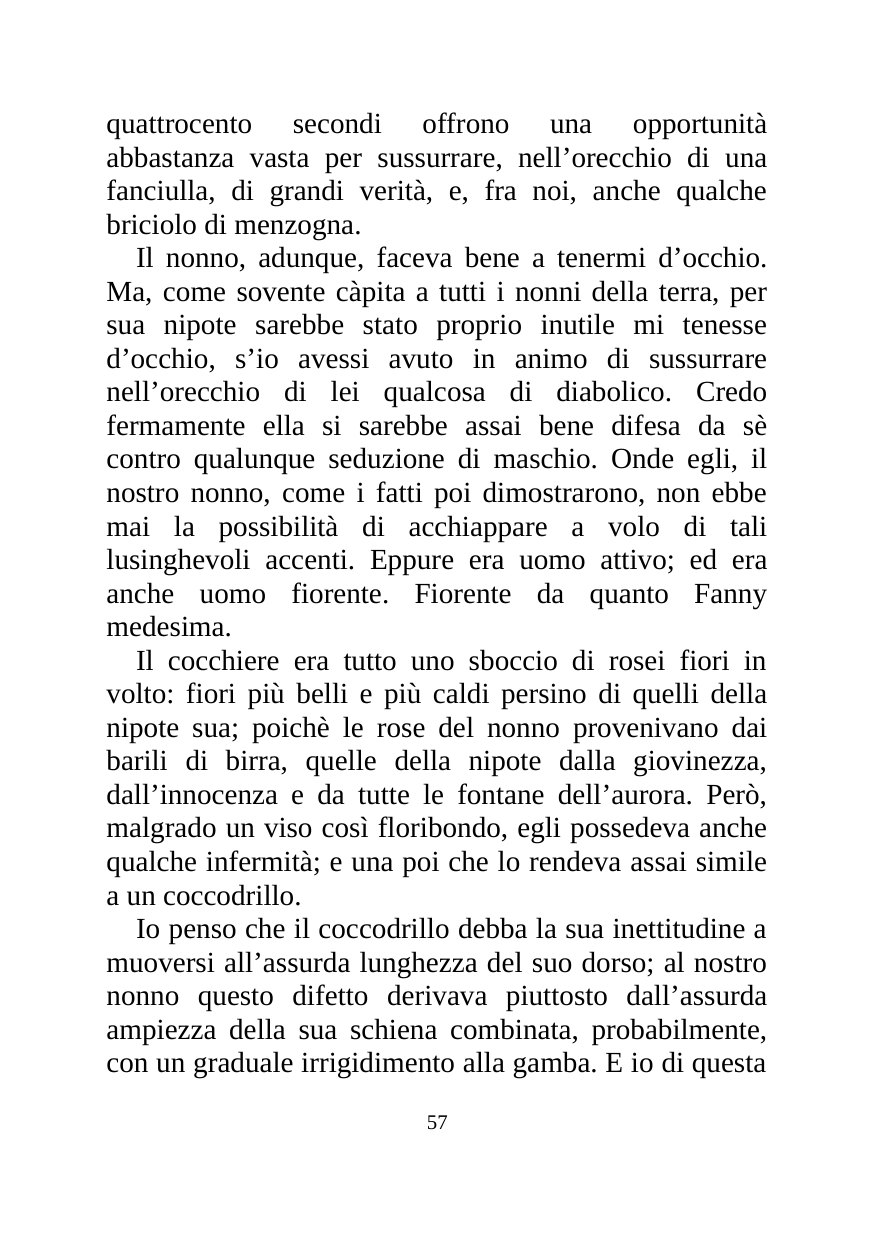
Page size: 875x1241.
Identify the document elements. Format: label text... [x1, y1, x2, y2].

text Io penso che il coccodrillo debba la sua inettitudine a muoversi all’assurda lunghezza del suo dorso; al nostro nonno questo difetto derivava piuttosto dall’assurda ampiezza della sua schiena combinata, probabilmente, con un graduale irrigidimento alla gamba. E io di questa [106, 911, 768, 1079]
text Il cocchiere era tutto uno sboccio di rosei fiori in volto: fiori più belli e più caldi persino di quelli della nipote sua; poichè le rose del nonno provenivano dai barili di birra, quelle della nipote dalla giovinezza, dall’innocenza e da tutte le fontane dell’aurora. Però, malgrado un viso così floribondo, egli possedeva anche qualche infermità; e una poi che lo rendeva assai simile a un coccodrillo. [106, 643, 768, 911]
text quattrocento secondi offrono una opportunità abbastanza vasta per sussurrare, nell’orecchio di una fanciulla, di grandi verità, e, fra noi, anche qualche briciolo di menzogna. [106, 106, 768, 240]
text Il nonno, adunque, faceva bene a tenermi d’occhio. Ma, come sovente càpita a tutti i nonni della terra, per sua nipote sarebbe stato proprio inutile mi tenesse d’occhio, s’io avessi avuto in animo di sussurrare nell’orecchio di lei qualcosa di diabolico. Credo fermamente ella si sarebbe assai bene difesa da sè contro qualunque seduzione di maschio. Onde egli, il nostro nonno, come i fatti poi dimostrarono, non ebbe mai la possibilità di acchiappare a volo di tali lusinghevoli accenti. Eppure era uomo attivo; ed era anche uomo fiorente. Fiorente da quanto Fanny medesima. [106, 240, 768, 643]
